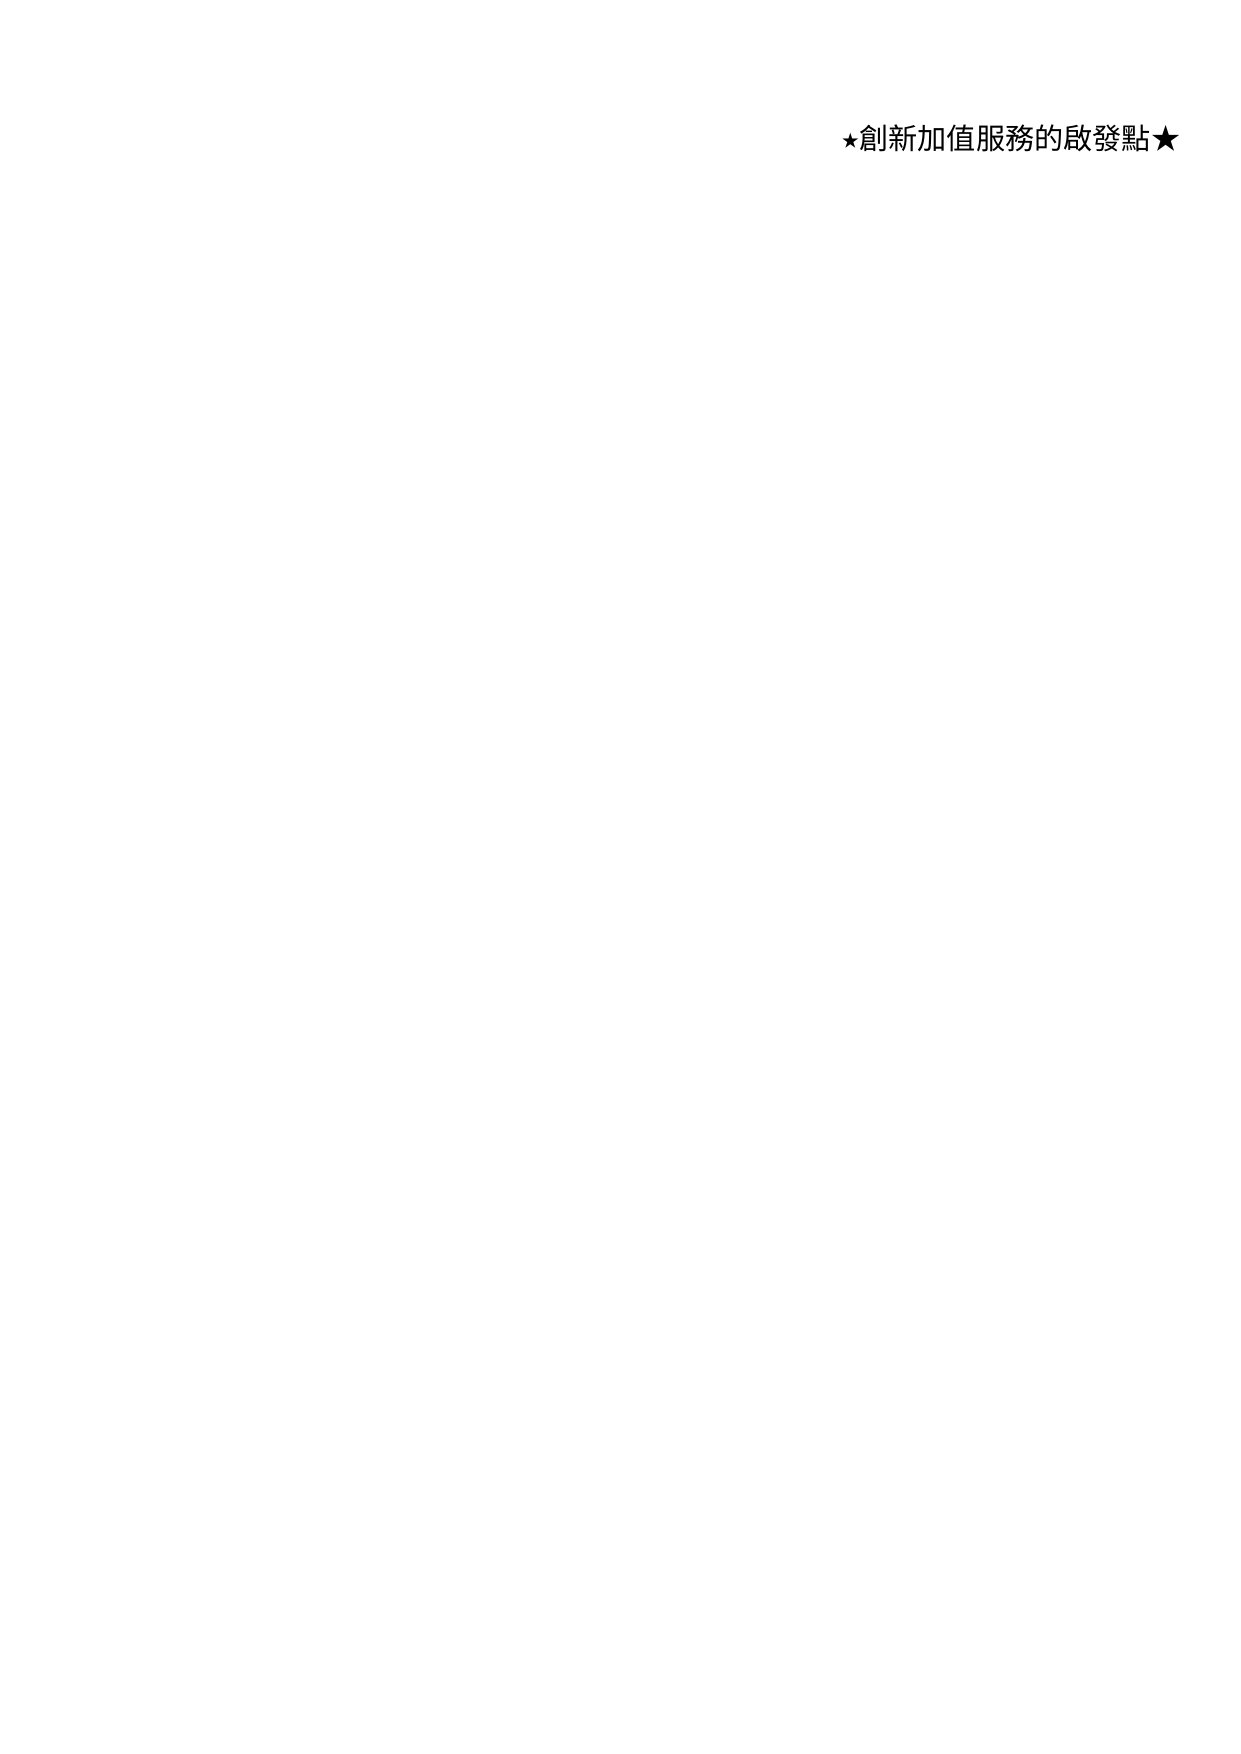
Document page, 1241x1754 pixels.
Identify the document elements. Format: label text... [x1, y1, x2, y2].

text ★創新加值服務的啟發點★ [25, 95, 1215, 158]
